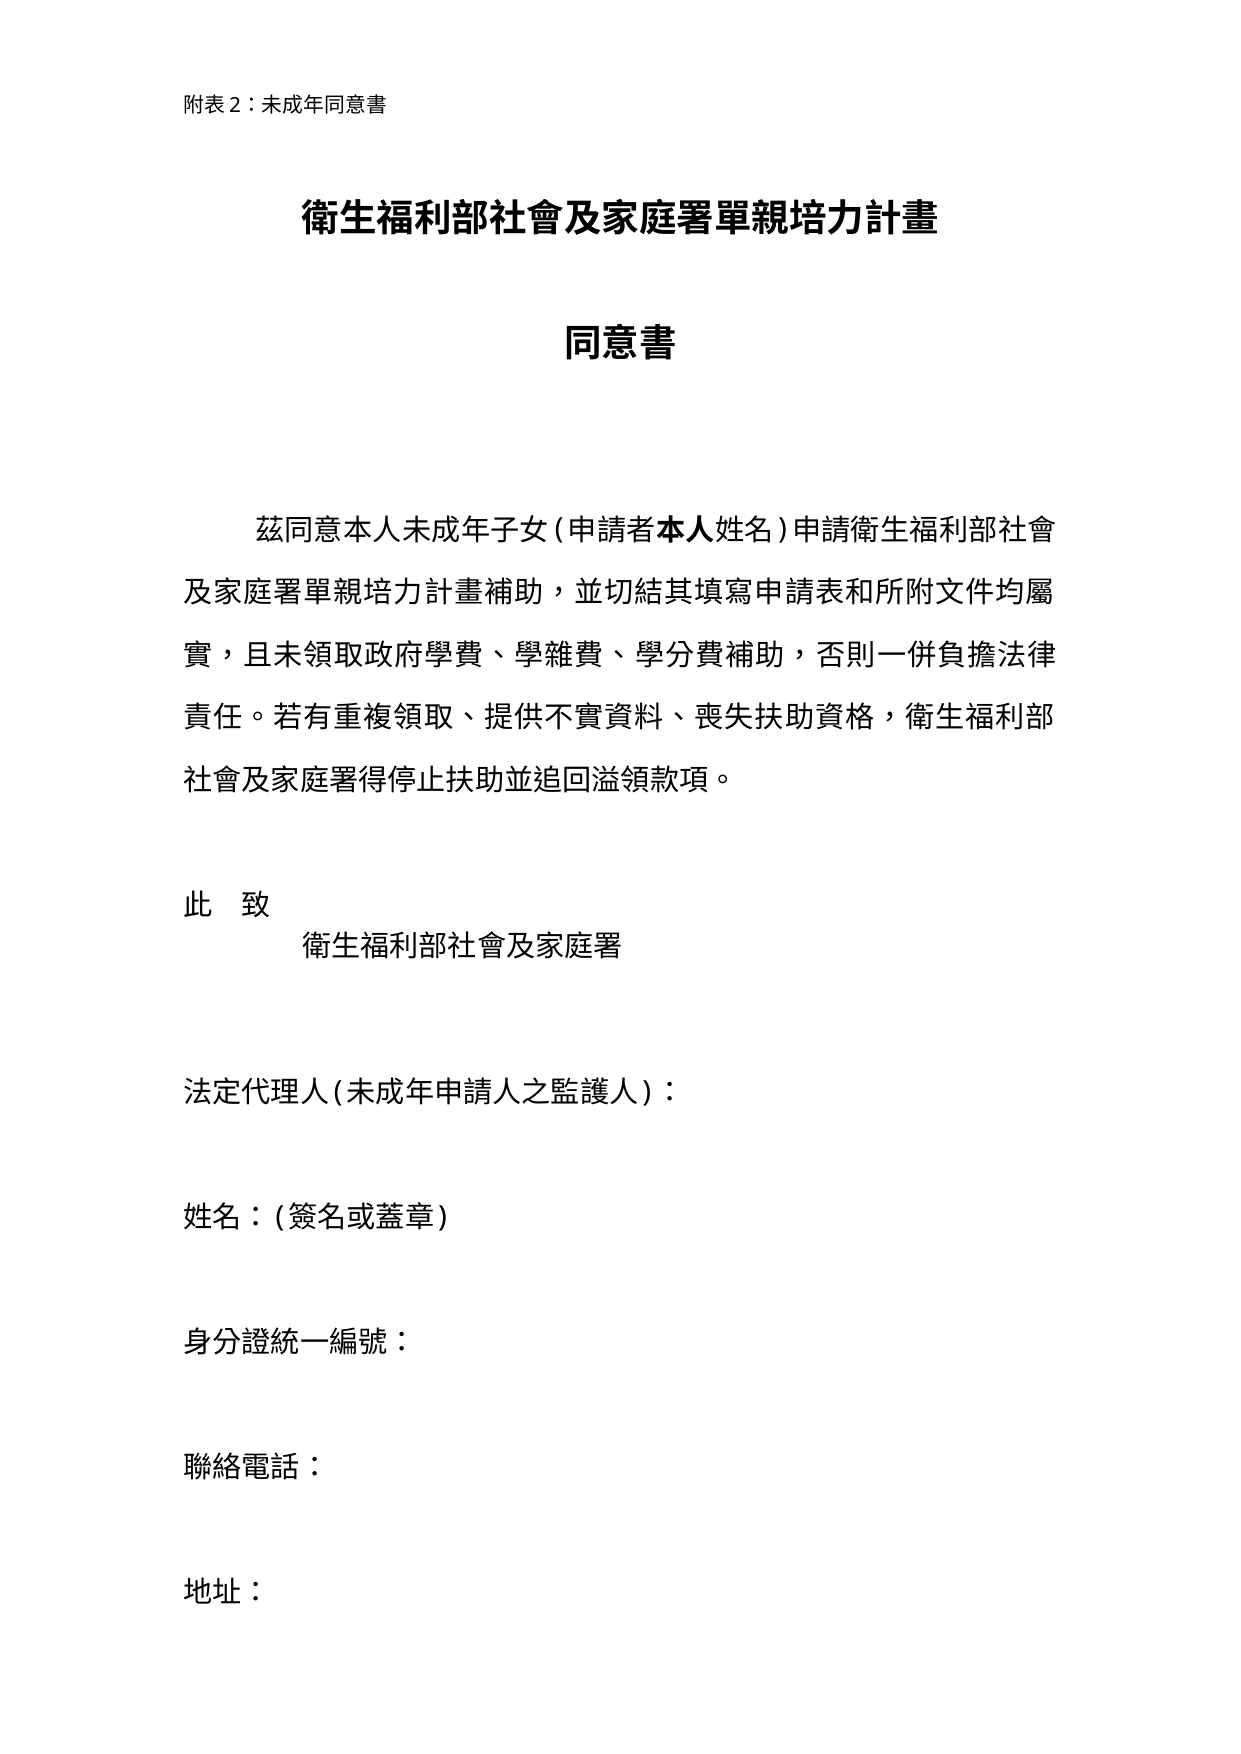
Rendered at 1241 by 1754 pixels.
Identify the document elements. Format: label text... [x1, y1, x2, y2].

text 同意書 [183, 298, 1057, 361]
text 茲同意本人未成年子女(申請者本人姓名)申請衛生福利部社會及家庭署單親培力計畫補助，並切結其填寫申請表和所附文件均屬實，且未領取政府學費、學雜費、學分費補助，否則一併負擔法律責任。若有重複領取、提供不實資料、喪失扶助資格，衛生福利部社會及家庭署得停止扶助並追回溢領款項。 [183, 486, 1057, 798]
text 地址： [183, 1548, 1057, 1611]
text 衛生福利部社會及家庭署 [258, 923, 1057, 965]
text 身分證統一編號： 聯絡電話： [183, 1298, 1057, 1486]
text 此 致 [183, 861, 1057, 923]
text 姓名：(簽名或蓋章) [183, 1173, 1057, 1236]
text 法定代理人(未成年申請人之監護人)： [183, 1048, 1057, 1111]
text 衛生福利部社會及家庭署單親培力計畫 [183, 173, 1057, 236]
